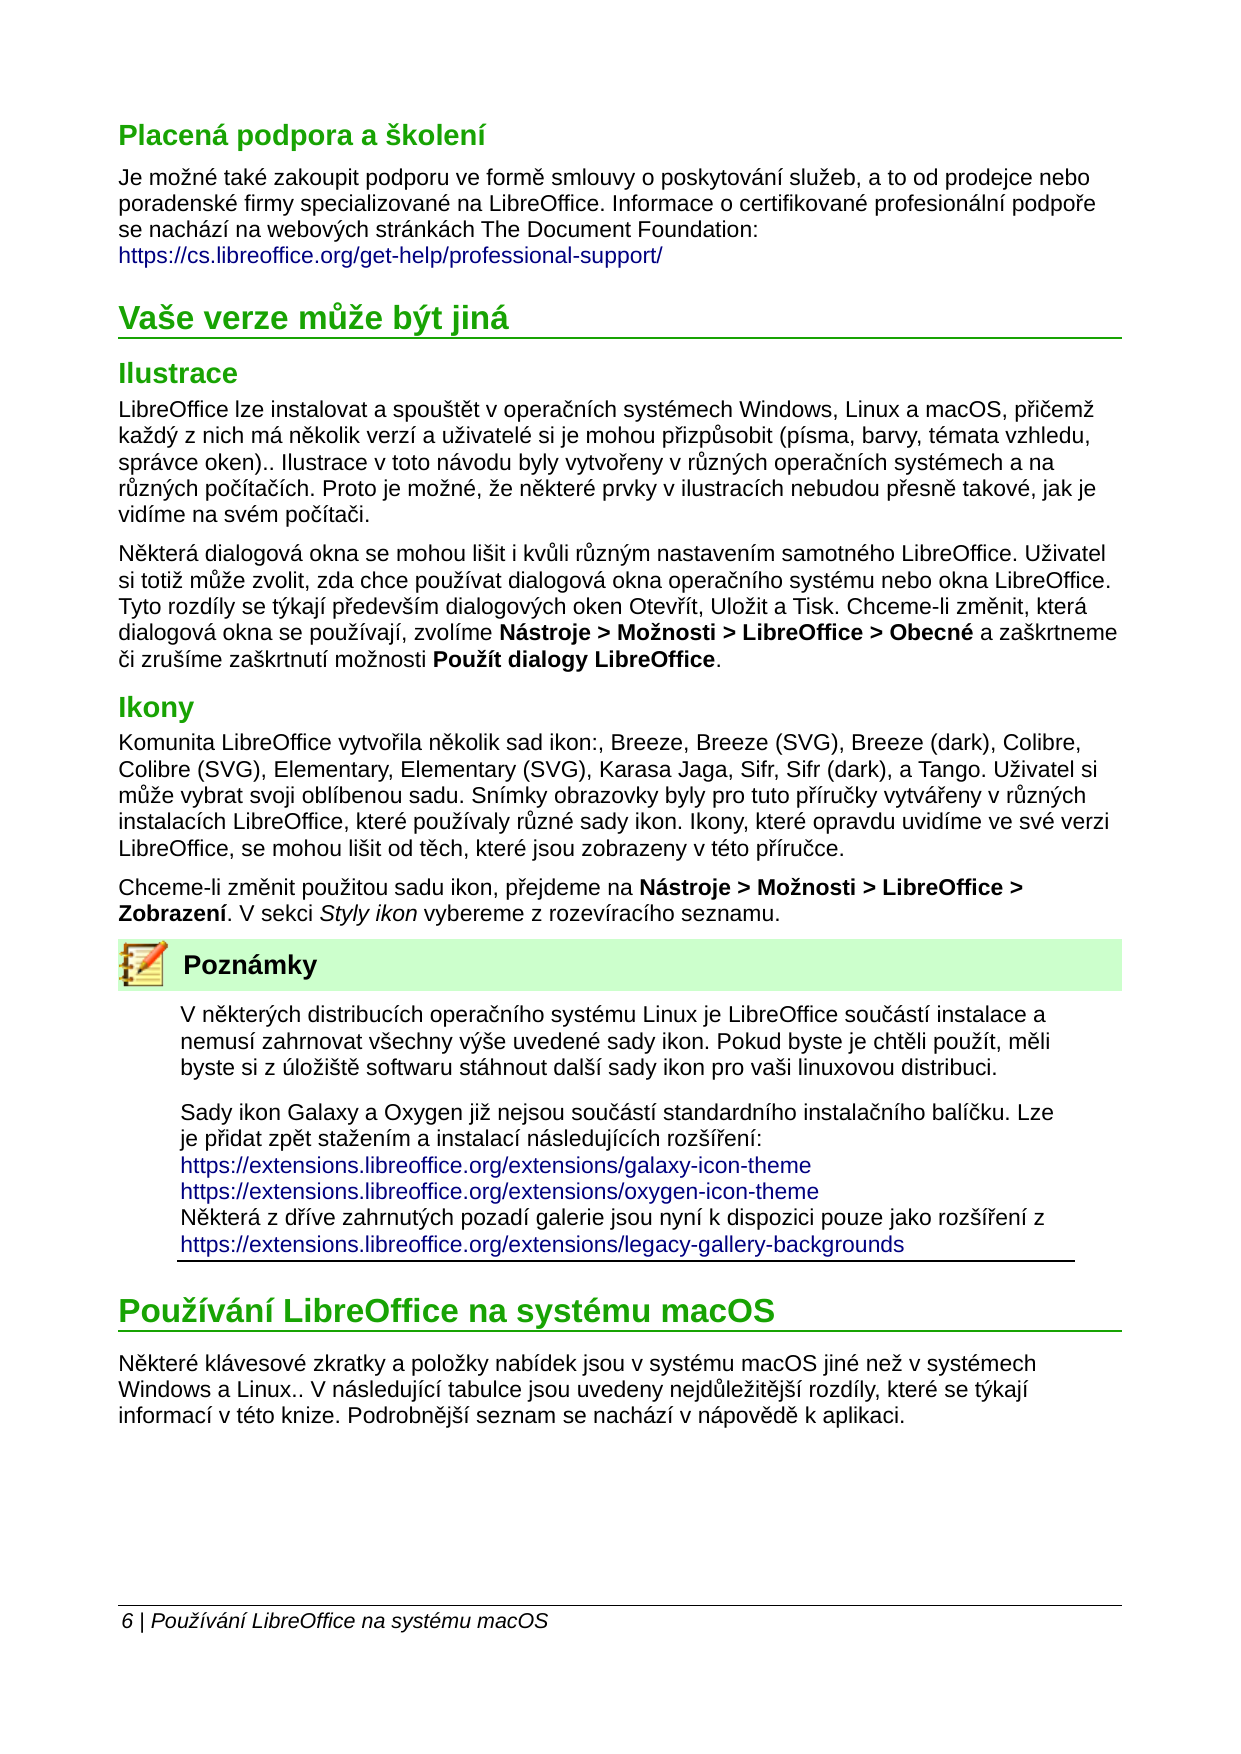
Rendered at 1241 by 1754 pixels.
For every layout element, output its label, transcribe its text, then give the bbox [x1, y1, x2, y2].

picture [119, 939, 170, 990]
text Některá dialogová okna se mohou lišit i kvůli různým nastavením samotného LibreOffice. Uživatel si totiž může zvolit, zda chce používat dialogová okna operačního systému nebo okna LibreOffice. Tyto rozdíly se týkají především dialogových oken Otevřít, Uložit a Tisk. Chceme-li změnit, která dialogová okna se používají, zvolíme Nástroje > Možnosti > LibreOffice > Obecné a zaškrtneme či zrušíme zaškrtnutí možnosti Použít dialogy LibreOffice. [118, 540, 1122, 672]
subtitle Ilustrace [118, 357, 1122, 390]
text LibreOffice lze instalovat a spouštět v operačních systémech Windows, Linux a macOS, přičemž každý z nich má několik verzí a uživatelé si je mohou přizpůsobit (písma, barvy, témata vzhledu, správce oken).. Ilustrace v toto návodu byly vytvořeny v různých operačních systémech a na různých počítačích. Proto je možné, že některé prvky v ilustracích nebudou přesně takové, jak je vidíme na svém počítači. [118, 396, 1122, 528]
subtitle Používání LibreOffice na systému macOS [118, 1292, 1122, 1330]
text V některých distribucích operačního systému Linux je LibreOffice součástí instalace a nemusí zahrnovat všechny výše uvedené sady ikon. Pokud byste je chtěli použít, měli byste si z úložiště softwaru stáhnout další sady ikon pro vaši linuxovou distribuci. [177, 998, 1063, 1083]
subtitle Vaše verze může být jiná [118, 298, 1122, 337]
text Chceme-li změnit použitou sadu ikon, přejdeme na Nástroje > Možnosti > LibreOffice > Zobrazení. V sekci Styly ikon vybereme z rozevíracího seznamu. [118, 873, 1122, 926]
subtitle Poznámky [118, 939, 1122, 991]
subtitle Placená podpora a školení [118, 118, 1122, 152]
text Komunita LibreOffice vytvořila několik sad ikon:, Breeze, Breeze (SVG), Breeze (dark), Colibre, Colibre (SVG), Elementary, Elementary (SVG), Karasa Jaga, Sifr, Sifr (dark), a Tango. Uživatel si může vybrat svoji oblíbenou sadu. Snímky obrazovky byly pro tuto příručky vytvářeny v různých instalacích LibreOffice, které používaly různé sady ikon. Ikony, které opravdu uvidíme ve své verzi LibreOffice, se mohou lišit od těch, které jsou zobrazeny v této příručce. [118, 729, 1122, 861]
text Sady ikon Galaxy a Oxygen již nejsou součástí standardního instalačního balíčku. Lze je přidat zpět stažením a instalací následujících rozšíření: https://extensions.libreoffice.org/extensions/galaxy-icon-theme https://extensions.libreoffice.org/extensions/oxygen-icon-theme Některá z dříve zahrnutých pozadí galerie jsou nyní k dispozici pouze jako rozšíření z https://extensions.libreoffice.org/extensions/legacy-gallery-backgrounds [177, 1096, 1075, 1260]
subtitle Ikony [118, 690, 1122, 723]
text Je možné také zakoupit podporu ve formě smlouvy o poskytování služeb, a to od prodejce nebo poradenské firmy specializované na LibreOffice. Informace o certifikované profesionální podpoře se nachází na webových stránkách The Document Foundation: https://cs.libreoffice.org/get-help/professional-support/ [118, 163, 1122, 269]
text Některé klávesové zkratky a položky nabídek jsou v systému macOS jiné než v systémech Windows a Linux.. V následující tabulce jsou uvedeny nejdůležitější rozdíly, které se týkají informací v této knize. Podrobnější seznam se nachází v nápovědě k aplikaci. [118, 1350, 1122, 1429]
